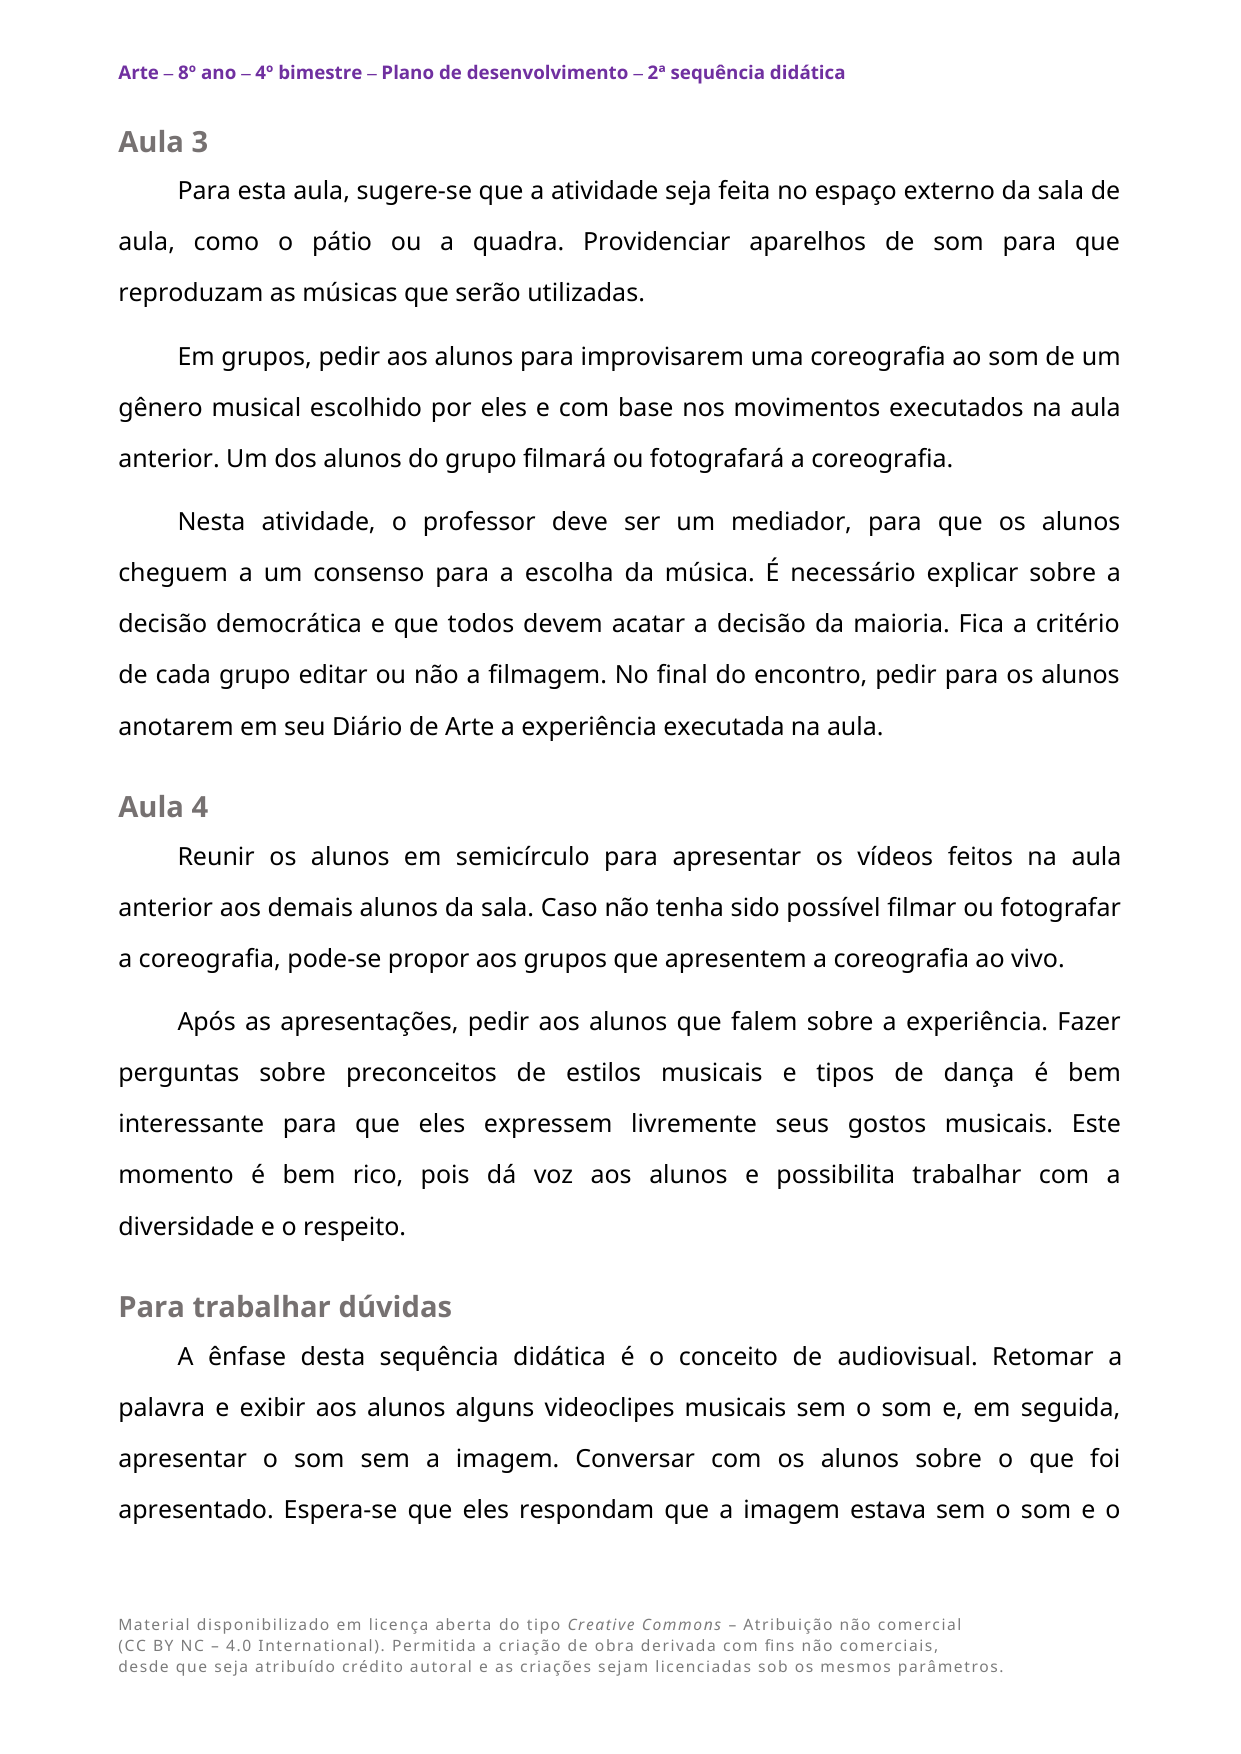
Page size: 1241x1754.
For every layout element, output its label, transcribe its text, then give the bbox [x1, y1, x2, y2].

text Após as apresentações, pedir aos alunos que falem sobre a experiência. Fazer perguntas sobre preconceitos de estilos musicais e tipos de dança é bem interessante para que eles expressem livremente seus gostos musicais. Este momento é bem rico, pois dá voz aos alunos e possibilita trabalhar com a diversidade e o respeito. [118, 1004, 1122, 1242]
text Para esta aula, sugere-se que a atividade seja feita no espaço externo da sala de aula, como o pátio ou a quadra. Providenciar aparelhos de som para que reproduzam as músicas que serão utilizadas. [118, 173, 1122, 309]
text Nesta atividade, o professor deve ser um mediador, para que os alunos cheguem a um consenso para a escolha da música. É necessário explicar sobre a decisão democrática e que todos devem acatar a decisão da maioria. Fica a critério de cada grupo editar ou não a filmagem. No final do encontro, pedir para os alunos anotarem em seu Diário de Arte a experiência executada na aula. [118, 504, 1122, 742]
subtitle Aula 3 [118, 119, 1122, 160]
subtitle Para trabalhar dúvidas [118, 1284, 1122, 1326]
subtitle Aula 4 [118, 784, 1122, 826]
text Reunir os alunos em semicírculo para apresentar os vídeos feitos na aula anterior aos demais alunos da sala. Caso não tenha sido possível filmar ou fotografar a coreografia, pode-se propor aos grupos que apresentem a coreografia ao vivo. [118, 838, 1122, 974]
text A ênfase desta sequência didática é o conceito de audiovisual. Retomar a palavra e exibir aos alunos alguns videoclipes musicais sem o som e, em seguida, apresentar o som sem a imagem. Conversar com os alunos sobre o que foi apresentado. Espera-se que eles respondam que a imagem estava sem o som e o [118, 1338, 1122, 1526]
text Em grupos, pedir aos alunos para improvisarem uma coreografia ao som de um gênero musical escolhido por eles e com base nos movimentos executados na aula anterior. Um dos alunos do grupo filmará ou fotografará a coreografia. [118, 338, 1122, 474]
